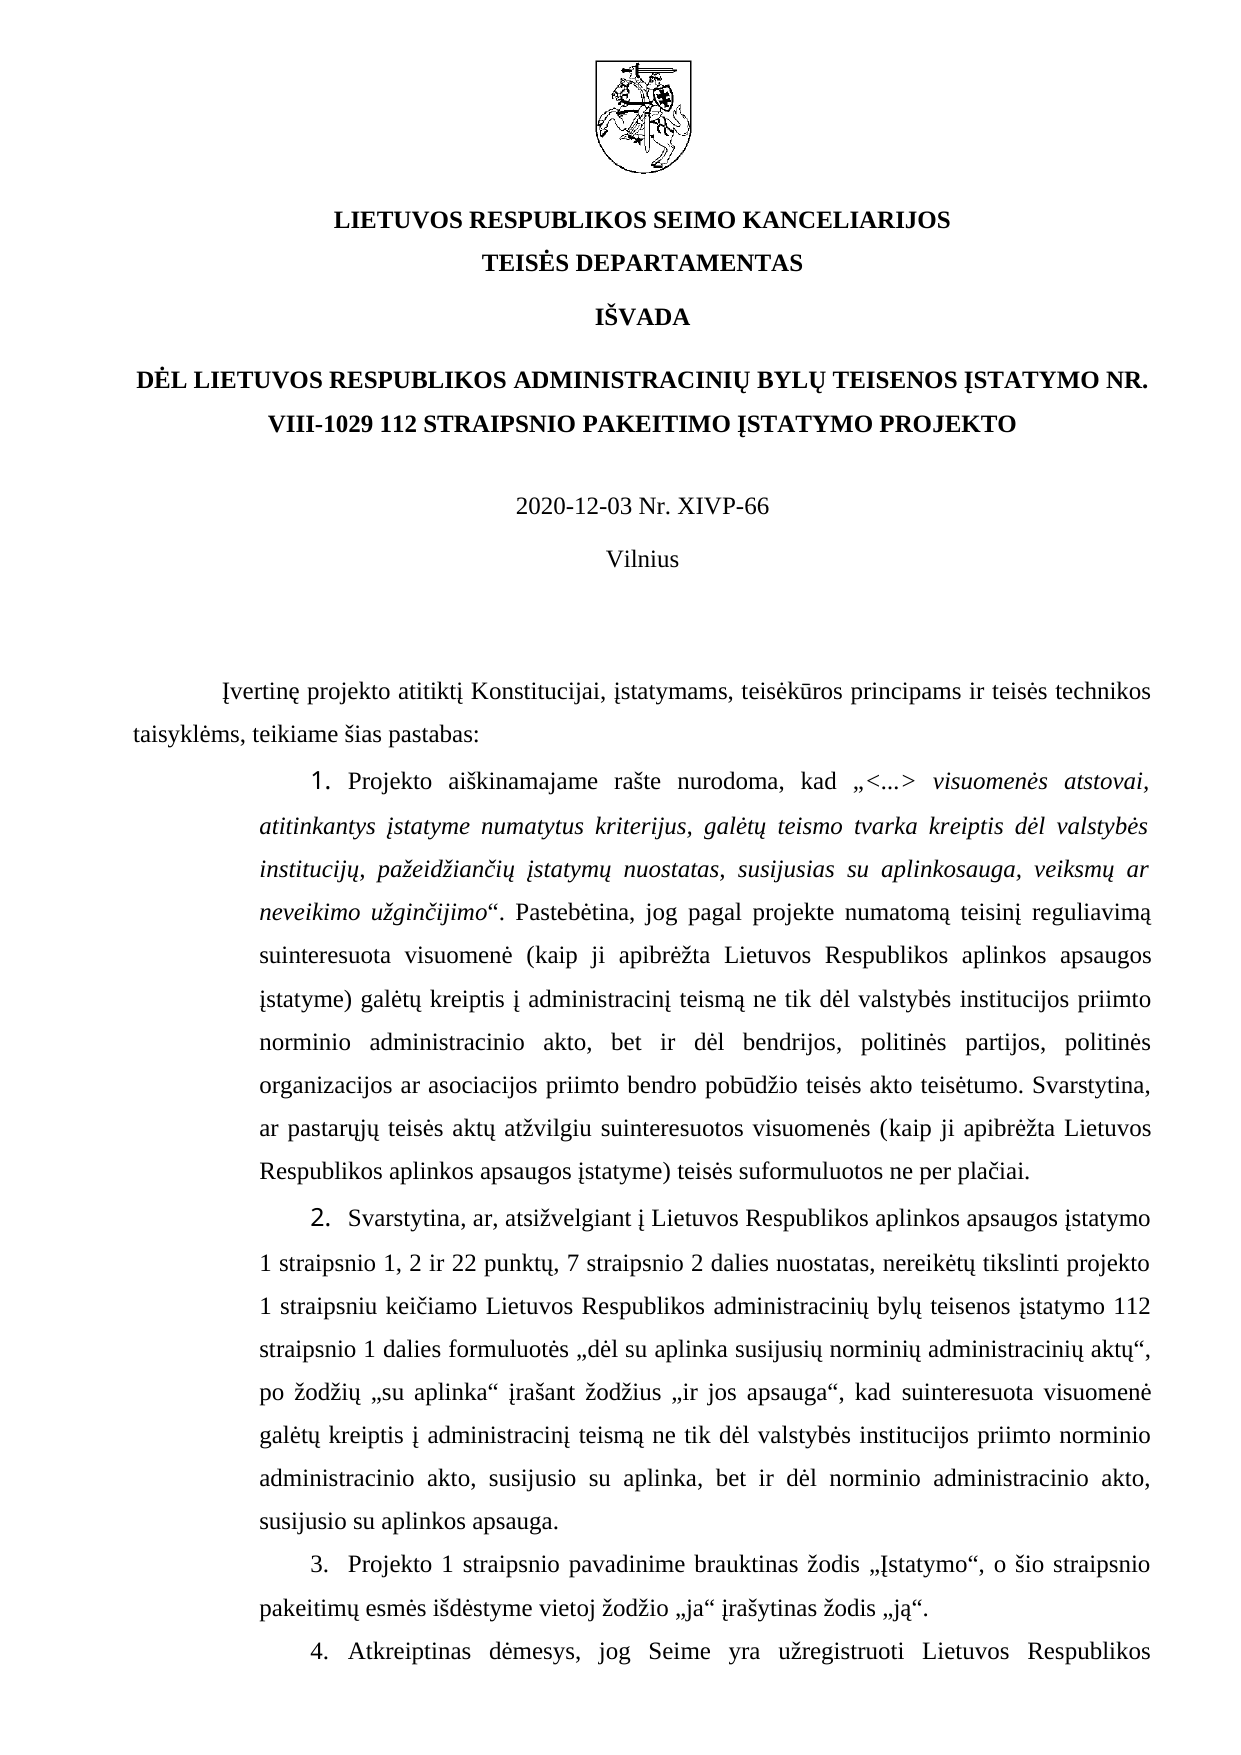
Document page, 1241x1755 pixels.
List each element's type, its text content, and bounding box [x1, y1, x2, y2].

text DĖL LIETUVOS RESPUBLIKOS ADMINISTRACINIŲ BYLŲ TEISENOS ĮSTATYMO NR. VIII-1029 112 STRAIPSNIO PAKEITIMO ĮSTATYMO PROJEKTO [133, 366, 1152, 437]
list Projekto 1 straipsnio pavadinime brauktinas žodis „Įstatymo“, o šio straipsnio pakeitimų esmės išdėstyme vietoj žodžio „ja“ įrašytinas žodis „ją“. [222, 1549, 1152, 1621]
list Atkreiptinas dėmesys, jog Seime yra užregistruoti Lietuvos Respublikos [222, 1636, 1152, 1664]
text TEISĖS DEPARTAMENTAS [133, 248, 1152, 277]
list Projekto aiškinamajame rašte nurodoma, kad „<...> visuomenės atstovai, atitinkantys įstatyme numatytus kriterijus, galėtų teismo tvarka kreiptis dėl valstybės institucijų, pažeidžiančių įstatymų nuostatas, susijusias su aplinkosauga, veiksmų ar neveikimo užginčijimo“. Pastebėtina, jog pagal projekte numatomą teisinį reguliavimą suinteresuota visuomenė (kaip ji apibrėžta Lietuvos Respublikos aplinkos apsaugos įstatyme) galėtų kreiptis į administracinį teismą ne tik dėl valstybės institucijos priimto norminio administracinio akto, bet ir dėl bendrijos, politinės partijos, politinės organizacijos ar asociacijos priimto bendro pobūdžio teisės akto teisėtumo. Svarstytina, ar pastarųjų teisės aktų atžvilgiu suinteresuotos visuomenės (kaip ji apibrėžta Lietuvos Respublikos aplinkos apsaugos įstatyme) teisės suformuluotos ne per plačiai. [222, 763, 1152, 1185]
text 2020-12-03 Nr. XIVP-66 [133, 491, 1152, 520]
text LIETUVOS RESPUBLIKOS SEIMO KANCELIARIJOS [133, 205, 1152, 234]
text Įvertinę projekto atitiktį Konstitucijai, įstatymams, teisėkūros principams ir teisės technikos taisyklėms, teikiame šias pastabas: [133, 676, 1152, 748]
list Svarstytina, ar, atsižvelgiant į Lietuvos Respublikos aplinkos apsaugos įstatymo 1 straipsnio 1, 2 ir 22 punktų, 7 straipsnio 2 dalies nuostatas, nereikėtų tikslinti projekto 1 straipsniu keičiamo Lietuvos Respublikos administracinių bylų teisenos įstatymo 112 straipsnio 1 dalies formuluotės „dėl su aplinka susijusių norminių administracinių aktų“, po žodžių „su aplinka“ įrašant žodžius „ir jos apsauga“, kad suinteresuota visuomenė galėtų kreiptis į administracinį teismą ne tik dėl valstybės institucijos priimto norminio administracinio akto, susijusio su aplinka, bet ir dėl norminio administracinio akto, susijusio su aplinkos apsauga. [222, 1199, 1152, 1535]
text IŠVADA [133, 302, 1152, 330]
text Vilnius [133, 544, 1152, 573]
